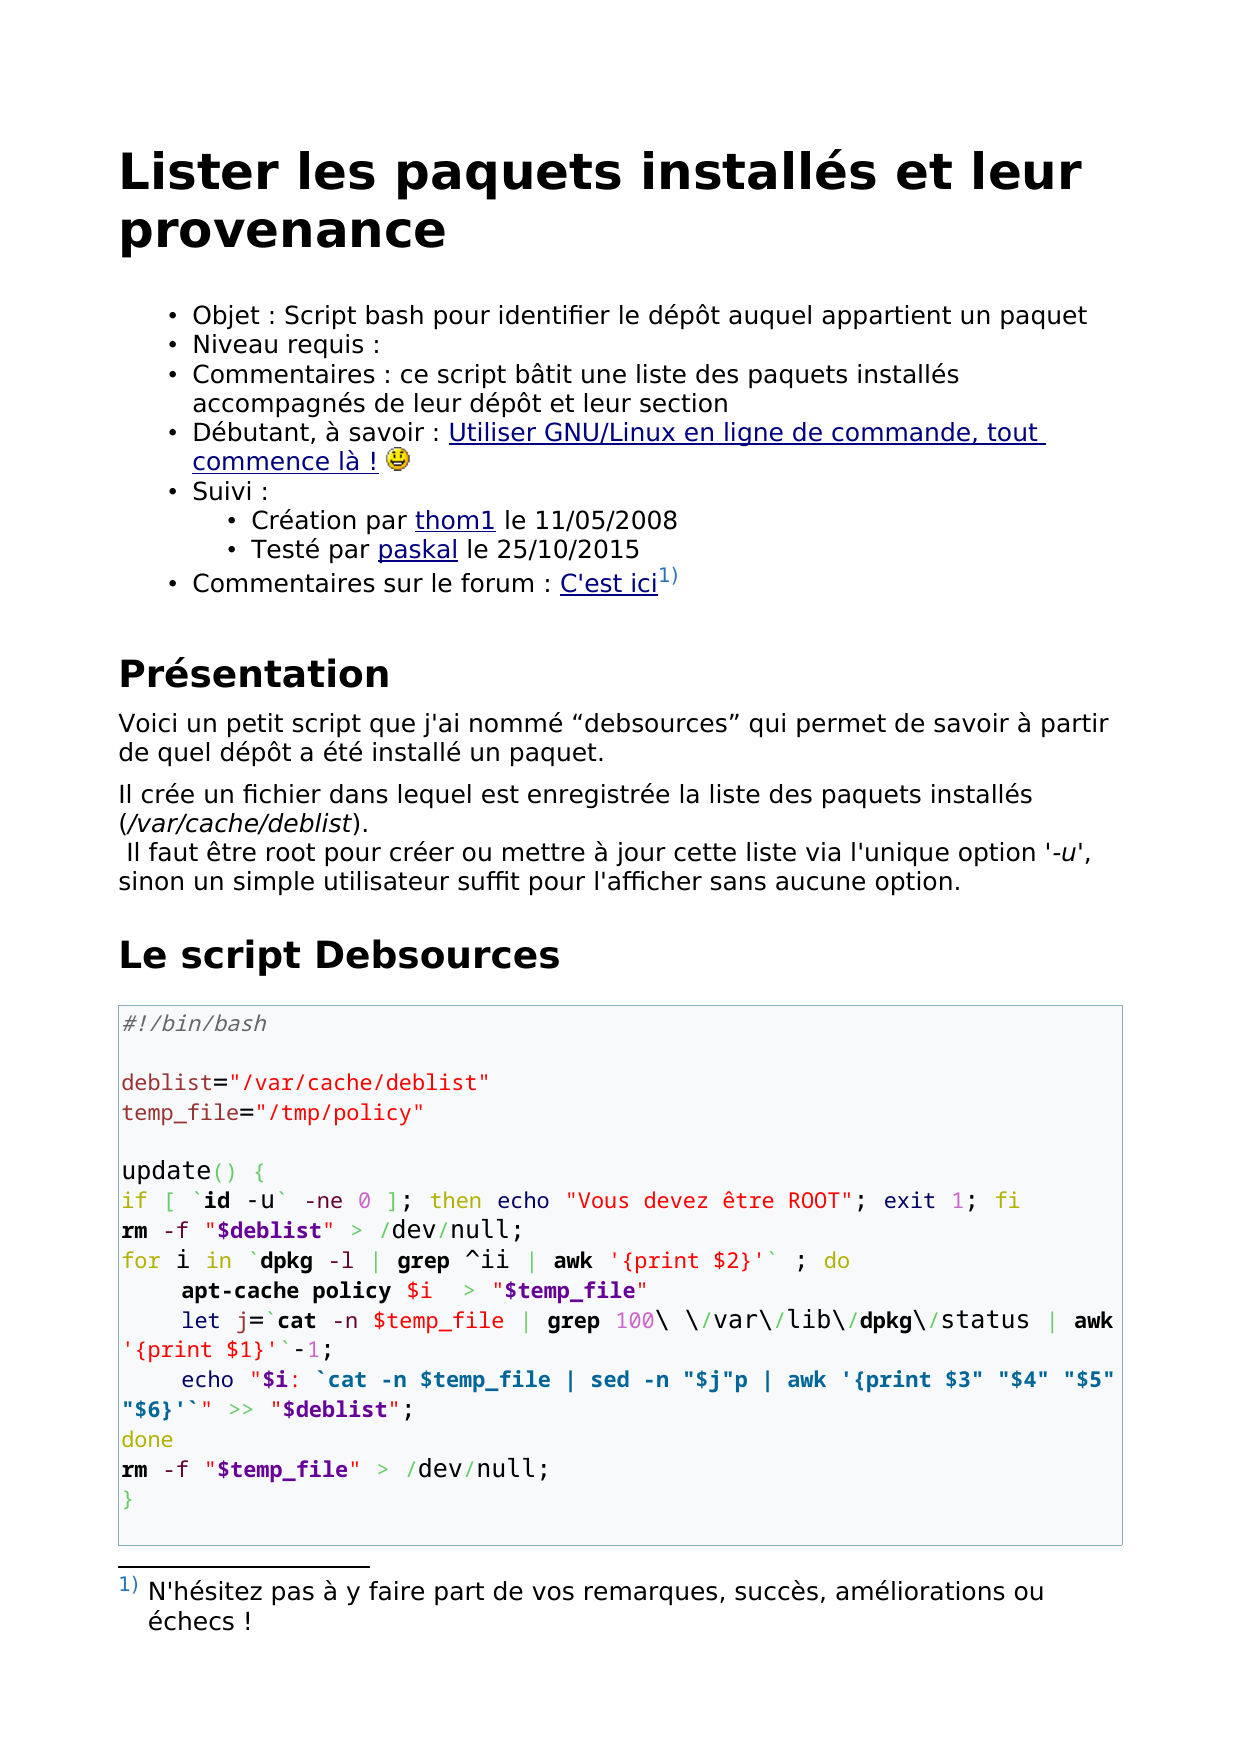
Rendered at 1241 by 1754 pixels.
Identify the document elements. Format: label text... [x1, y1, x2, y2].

list Commentaires sur le forum : C'est ici [177, 564, 1122, 598]
list Objet : Script bash pour identifier le dépôt auquel appartient un paquet [177, 302, 1122, 331]
table_header #!/bin/bash deblist="/var/cache/deblist" temp_file="/tmp/policy" update() { if [ `id -u` -ne 0 ]; then echo "Vous devez être ROOT"; exit 1; fi rm -f "$deblist" > /dev/null; for i in `dpkg -l | grep ^ii | awk '{print $2}'` ; do apt-cache policy $i > "$temp_file" let j=`cat -n $temp_file | grep 100\ \/var\/lib\/dpkg\/status | awk '{print $1}'`-1; echo "$i: `cat -n $temp_file | sed -n "$j"p | awk '{print $3" "$4" "$5" "$6}'`" >> "$deblist"; done rm -f "$temp_file" > /dev/null; } [119, 1006, 1122, 1545]
picture [386, 447, 410, 471]
text Voici un petit script que j'ai nommé “debsources” qui permet de savoir à partir de quel dépôt a été installé un paquet. [118, 709, 1122, 767]
subtitle Lister les paquets installés et leur provenance [118, 143, 1122, 259]
list Niveau requis : [177, 331, 1122, 360]
list Suivi : [177, 477, 1122, 506]
list Commentaires : ce script bâtit une liste des paquets installés accompagnés de leur dépôt et leur section [177, 360, 1122, 418]
list Création par thom1 le 11/05/2008 [236, 506, 1122, 535]
list N'hésitez pas à y faire part de vos remarques, succès, améliorations ou échecs ! [118, 1573, 1122, 1636]
subtitle Le script Debsources [118, 934, 1122, 978]
text Il crée un fichier dans lequel est enregistrée la liste des paquets installés (/var/cache/deblist). Il faut être root pour créer ou mettre à jour cette liste via l'unique option '-u', sinon un simple utilisateur suffit pour l'afficher sans aucune option. [118, 780, 1122, 896]
list Testé par paskal le 25/10/2015 [236, 535, 1122, 564]
list Débutant, à savoir : Utiliser GNU/Linux en ligne de commande, tout commence là ! [177, 418, 1122, 477]
subtitle Présentation [118, 653, 1122, 696]
